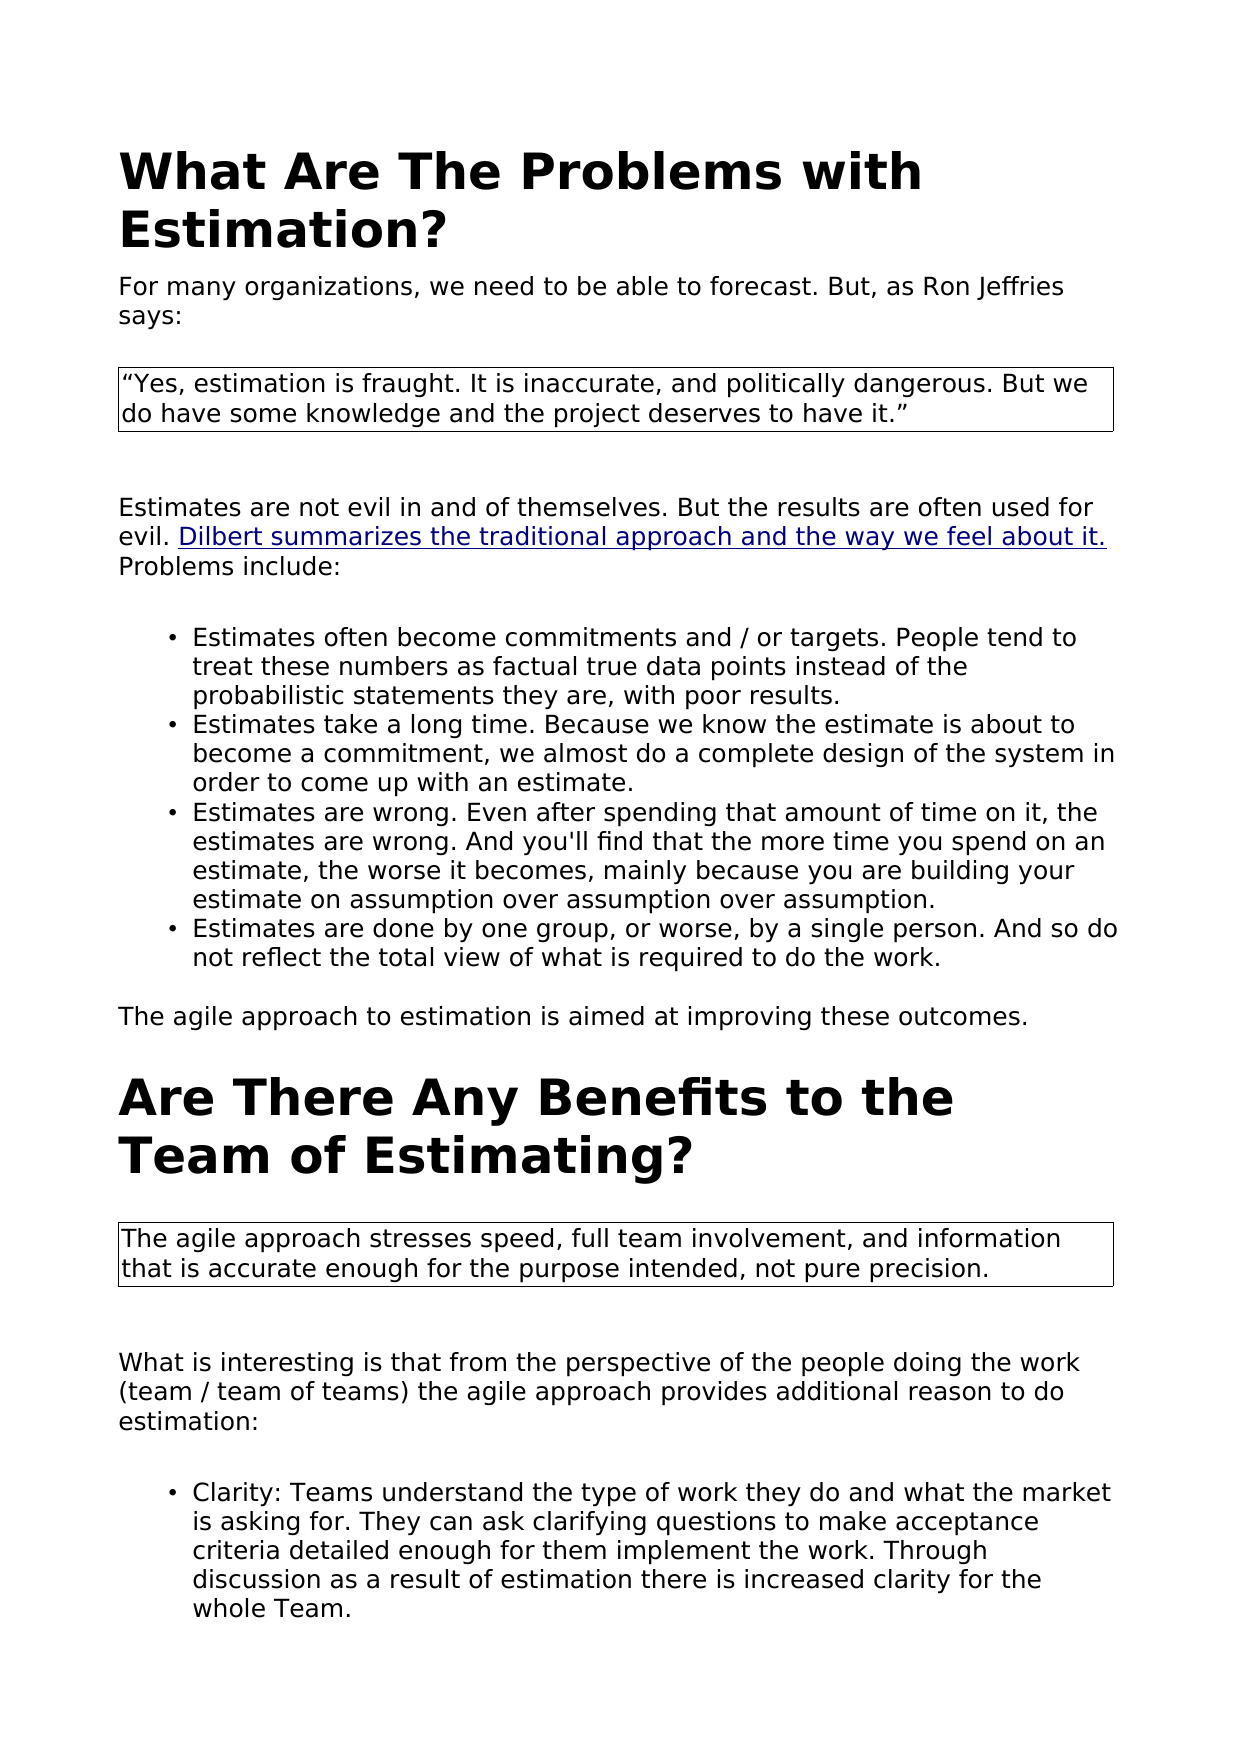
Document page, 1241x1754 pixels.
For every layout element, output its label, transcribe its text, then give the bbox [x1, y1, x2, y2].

text Estimates are not evil in and of themselves. But the results are often used for evil. Dilbert summarizes the traditional approach and the way we feel about it. Problems include: [118, 493, 1122, 581]
list Estimates often become commitments and / or targets. People tend to treat these numbers as factual true data points instead of the probabilistic statements they are, with poor results. [177, 623, 1122, 710]
text What is interesting is that from the perspective of the people doing the work (team / team of teams) the agile approach provides additional reason to do estimation: [118, 1348, 1122, 1436]
list Clarity: Teams understand the type of work they do and what the market is asking for. They can ask clarifying questions to make acceptance criteria detailed enough for them implement the work. Through discussion as a result of estimation there is increased clarity for the whole Team. [177, 1478, 1122, 1624]
list Estimates take a long time. Because we know the estimate is about to become a commitment, we almost do a complete design of the system in order to come up with an estimate. [177, 710, 1122, 798]
table_header The agile approach stresses speed, full team involvement, and information that is accurate enough for the purpose intended, not pure precision. [119, 1223, 1113, 1286]
subtitle Are There Any Benefits to the Team of Estimating? [118, 1069, 1122, 1185]
list Estimates are wrong. Even after spending that amount of time on it, the estimates are wrong. And you'll find that the more time you spend on an estimate, the worse it becomes, mainly because you are building your estimate on assumption over assumption over assumption. [177, 798, 1122, 914]
subtitle What Are The Problems with Estimation? [118, 143, 1122, 259]
text For many organizations, we need to be able to forecast. But, as Ron Jeffries says: [118, 272, 1122, 330]
list Estimates are done by one group, or worse, by a single person. And so do not reflect the total view of what is required to do the work. [177, 914, 1122, 973]
text The agile approach to estimation is aimed at improving these outcomes. [118, 1002, 1122, 1031]
table_header “Yes, estimation is fraught. It is inaccurate, and politically dangerous. But we do have some knowledge and the project deserves to have it.” [119, 368, 1113, 431]
